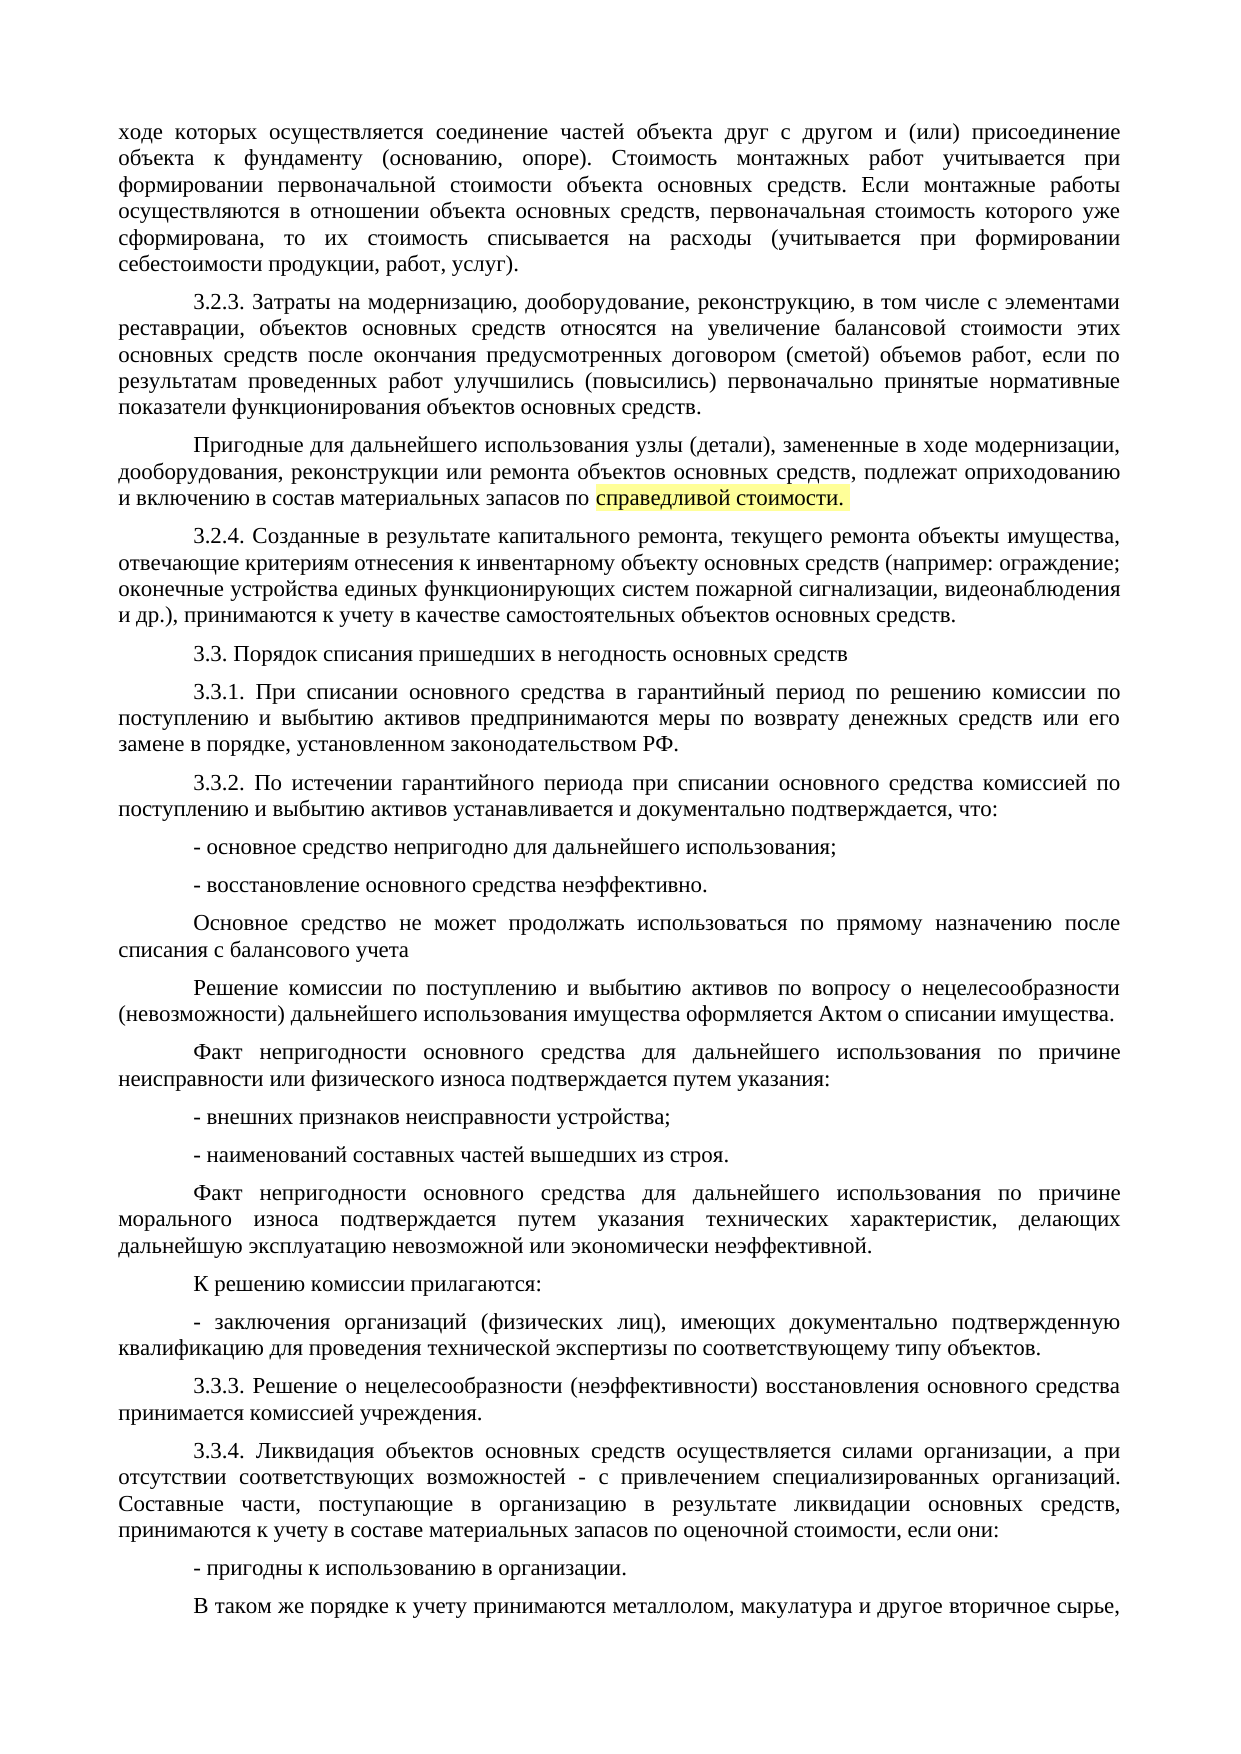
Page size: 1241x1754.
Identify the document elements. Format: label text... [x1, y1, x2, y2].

text - пригодны к использованию в организации. [118, 1554, 1122, 1580]
text 3.3. Порядок списания пришедших в негодность основных средств [118, 639, 1122, 666]
text Решение комиссии по поступлению и выбытию активов по вопросу о нецелесообразности (невозможности) дальнейшего использования имущества оформляется Актом о списании имущества. [118, 974, 1122, 1026]
text 3.3.4. Ликвидация объектов основных средств осуществляется силами организации, а при отсутствии соответствующих возможностей - с привлечением специализированных организаций. Составные части, поступающие в организацию в результате ликвидации основных средств, принимаются к учету в составе материальных запасов по оценочной стоимости, если они: [118, 1437, 1122, 1542]
text Факт непригодности основного средства для дальнейшего использования по причине морального износа подтверждается путем указания технических характеристик, делающих дальнейшую эксплуатацию невозможной или экономически неэффективной. [118, 1179, 1122, 1258]
text К решению комиссии прилагаются: [118, 1270, 1122, 1296]
text - основное средство непригодно для дальнейшего использования; [118, 833, 1122, 859]
text 3.3.1. При списании основного средства в гарантийный период по решению комиссии по поступлению и выбытию активов предпринимаются меры по возврату денежных средств или его замене в порядке, установленном законодательством РФ. [118, 678, 1122, 757]
text 3.2.3. Затраты на модернизацию, дооборудование, реконструкцию, в том числе с элементами реставрации, объектов основных средств относятся на увеличение балансовой стоимости этих основных средств после окончания предусмотренных договором (сметой) объемов работ, если по результатам проведенных работ улучшились (повысились) первоначально принятые нормативные показатели функционирования объектов основных средств. [118, 288, 1122, 420]
text Пригодные для дальнейшего использования узлы (детали), замененные в ходе модернизации, дооборудования, реконструкции или ремонта объектов основных средств, подлежат оприходованию и включению в состав материальных запасов по справедливой стоимости. [118, 432, 1122, 511]
text 3.2.4. Созданные в результате капитального ремонта, текущего ремонта объекты имущества, отвечающие критериям отнесения к инвентарному объекту основных средств (например: ограждение; оконечные устройства единых функционирующих систем пожарной сигнализации, видеонаблюдения и др.), принимаются к учету в качестве самостоятельных объектов основных средств. [118, 522, 1122, 628]
text ходе которых осуществляется соединение частей объекта друг с другом и (или) присоединение объекта к фундаменту (основанию, опоре). Стоимость монтажных работ учитывается при формировании первоначальной стоимости объекта основных средств. Если монтажные работы осуществляются в отношении объекта основных средств, первоначальная стоимость которого уже сформирована, то их стоимость списывается на расходы (учитывается при формировании себестоимости продукции, работ, услуг). [118, 118, 1122, 276]
text Основное средство не может продолжать использоваться по прямому назначению после списания с балансового учета [118, 909, 1122, 962]
text 3.3.2. По истечении гарантийного периода при списании основного средства комиссией по поступлению и выбытию активов устанавливается и документально подтверждается, что: [118, 768, 1122, 821]
text В таком же порядке к учету принимаются металлолом, макулатура и другое вторичное сырье, [118, 1592, 1122, 1618]
text - заключения организаций (физических лиц), имеющих документально подтвержденную квалификацию для проведения технической экспертизы по соответствующему типу объектов. [118, 1308, 1122, 1361]
text - восстановление основного средства неэффективно. [118, 871, 1122, 897]
text - внешних признаков неисправности устройства; [118, 1103, 1122, 1129]
text Факт непригодности основного средства для дальнейшего использования по причине неисправности или физического износа подтверждается путем указания: [118, 1038, 1122, 1091]
text - наименований составных частей вышедших из строя. [118, 1141, 1122, 1167]
text 3.3.3. Решение о нецелесообразности (неэффективности) восстановления основного средства принимается комиссией учреждения. [118, 1372, 1122, 1425]
